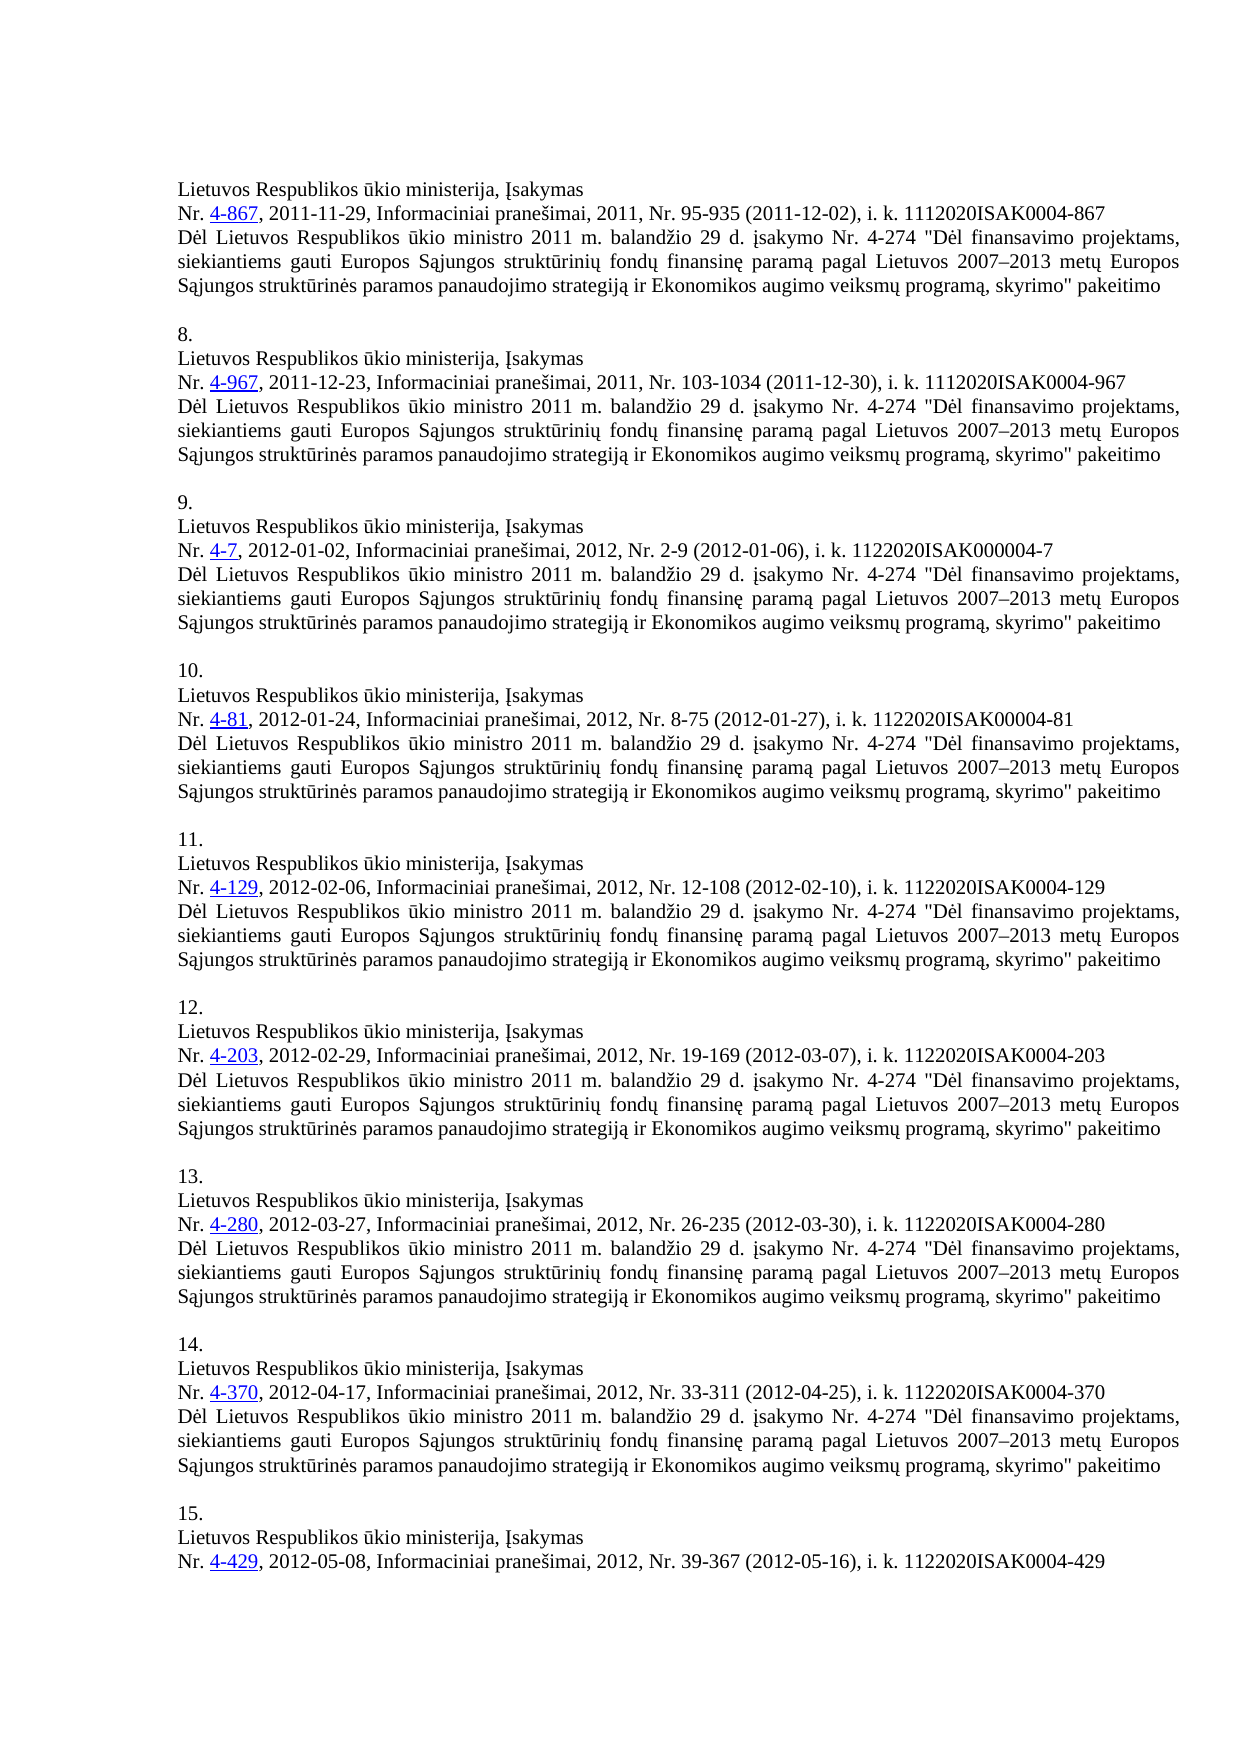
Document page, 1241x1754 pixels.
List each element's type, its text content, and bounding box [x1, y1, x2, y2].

text 8. [177, 322, 1181, 346]
text Nr. 4-429, 2012-05-08, Informaciniai pranešimai, 2012, Nr. 39-367 (2012-05-16), i. k. 1122020ISAK0004-429 [177, 1549, 1181, 1573]
text Nr. 4-7, 2012-01-02, Informaciniai pranešimai, 2012, Nr. 2-9 (2012-01-06), i. k. 1122020ISAK000004-7 [177, 538, 1181, 562]
text 11. [177, 827, 1181, 851]
text Nr. 4-81, 2012-01-24, Informaciniai pranešimai, 2012, Nr. 8-75 (2012-01-27), i. k. 1122020ISAK00004-81 [177, 707, 1181, 731]
text Nr. 4-370, 2012-04-17, Informaciniai pranešimai, 2012, Nr. 33-311 (2012-04-25), i. k. 1122020ISAK0004-370 [177, 1380, 1181, 1404]
text Nr. 4-203, 2012-02-29, Informaciniai pranešimai, 2012, Nr. 19-169 (2012-03-07), i. k. 1122020ISAK0004-203 [177, 1043, 1181, 1067]
text 10. [177, 658, 1181, 682]
text Lietuvos Respublikos ūkio ministerija, Įsakymas [177, 346, 1181, 370]
text Lietuvos Respublikos ūkio ministerija, Įsakymas [177, 1356, 1181, 1380]
text Nr. 4-280, 2012-03-27, Informaciniai pranešimai, 2012, Nr. 26-235 (2012-03-30), i. k. 1122020ISAK0004-280 [177, 1212, 1181, 1236]
text 12. [177, 995, 1181, 1019]
text Lietuvos Respublikos ūkio ministerija, Įsakymas [177, 1019, 1181, 1043]
text Lietuvos Respublikos ūkio ministerija, Įsakymas [177, 1525, 1181, 1549]
text Dėl Lietuvos Respublikos ūkio ministro 2011 m. balandžio 29 d. įsakymo Nr. 4-274 "Dėl finansavimo projektams, siekiantiems gauti Europos Sąjungos struktūrinių fondų finansinę paramą pagal Lietuvos 2007–2013 metų Europos Sąjungos struktūrinės paramos panaudojimo strategiją ir Ekonomikos augimo veiksmų programą, skyrimo" pakeitimo [177, 394, 1181, 466]
text Dėl Lietuvos Respublikos ūkio ministro 2011 m. balandžio 29 d. įsakymo Nr. 4-274 "Dėl finansavimo projektams, siekiantiems gauti Europos Sąjungos struktūrinių fondų finansinę paramą pagal Lietuvos 2007–2013 metų Europos Sąjungos struktūrinės paramos panaudojimo strategiją ir Ekonomikos augimo veiksmų programą, skyrimo" pakeitimo [177, 1404, 1181, 1477]
text 9. [177, 490, 1181, 514]
text Dėl Lietuvos Respublikos ūkio ministro 2011 m. balandžio 29 d. įsakymo Nr. 4-274 "Dėl finansavimo projektams, siekiantiems gauti Europos Sąjungos struktūrinių fondų finansinę paramą pagal Lietuvos 2007–2013 metų Europos Sąjungos struktūrinės paramos panaudojimo strategiją ir Ekonomikos augimo veiksmų programą, skyrimo" pakeitimo [177, 1067, 1181, 1140]
text Nr. 4-867, 2011-11-29, Informaciniai pranešimai, 2011, Nr. 95-935 (2011-12-02), i. k. 1112020ISAK0004-867 [177, 201, 1181, 225]
text Lietuvos Respublikos ūkio ministerija, Įsakymas [177, 682, 1181, 707]
text Nr. 4-129, 2012-02-06, Informaciniai pranešimai, 2012, Nr. 12-108 (2012-02-10), i. k. 1122020ISAK0004-129 [177, 875, 1181, 899]
text Dėl Lietuvos Respublikos ūkio ministro 2011 m. balandžio 29 d. įsakymo Nr. 4-274 "Dėl finansavimo projektams, siekiantiems gauti Europos Sąjungos struktūrinių fondų finansinę paramą pagal Lietuvos 2007–2013 metų Europos Sąjungos struktūrinės paramos panaudojimo strategiją ir Ekonomikos augimo veiksmų programą, skyrimo" pakeitimo [177, 1236, 1181, 1308]
text 13. [177, 1164, 1181, 1188]
text Lietuvos Respublikos ūkio ministerija, Įsakymas [177, 851, 1181, 875]
text 15. [177, 1501, 1181, 1525]
text 14. [177, 1332, 1181, 1356]
text Dėl Lietuvos Respublikos ūkio ministro 2011 m. balandžio 29 d. įsakymo Nr. 4-274 "Dėl finansavimo projektams, siekiantiems gauti Europos Sąjungos struktūrinių fondų finansinę paramą pagal Lietuvos 2007–2013 metų Europos Sąjungos struktūrinės paramos panaudojimo strategiją ir Ekonomikos augimo veiksmų programą, skyrimo" pakeitimo [177, 225, 1181, 297]
text Dėl Lietuvos Respublikos ūkio ministro 2011 m. balandžio 29 d. įsakymo Nr. 4-274 "Dėl finansavimo projektams, siekiantiems gauti Europos Sąjungos struktūrinių fondų finansinę paramą pagal Lietuvos 2007–2013 metų Europos Sąjungos struktūrinės paramos panaudojimo strategiją ir Ekonomikos augimo veiksmų programą, skyrimo" pakeitimo [177, 731, 1181, 803]
text Lietuvos Respublikos ūkio ministerija, Įsakymas [177, 1188, 1181, 1212]
text Nr. 4-967, 2011-12-23, Informaciniai pranešimai, 2011, Nr. 103-1034 (2011-12-30), i. k. 1112020ISAK0004-967 [177, 370, 1181, 394]
text Lietuvos Respublikos ūkio ministerija, Įsakymas [177, 177, 1181, 201]
text Dėl Lietuvos Respublikos ūkio ministro 2011 m. balandžio 29 d. įsakymo Nr. 4-274 "Dėl finansavimo projektams, siekiantiems gauti Europos Sąjungos struktūrinių fondų finansinę paramą pagal Lietuvos 2007–2013 metų Europos Sąjungos struktūrinės paramos panaudojimo strategiją ir Ekonomikos augimo veiksmų programą, skyrimo" pakeitimo [177, 562, 1181, 634]
text Lietuvos Respublikos ūkio ministerija, Įsakymas [177, 514, 1181, 538]
text Dėl Lietuvos Respublikos ūkio ministro 2011 m. balandžio 29 d. įsakymo Nr. 4-274 "Dėl finansavimo projektams, siekiantiems gauti Europos Sąjungos struktūrinių fondų finansinę paramą pagal Lietuvos 2007–2013 metų Europos Sąjungos struktūrinės paramos panaudojimo strategiją ir Ekonomikos augimo veiksmų programą, skyrimo" pakeitimo [177, 899, 1181, 971]
